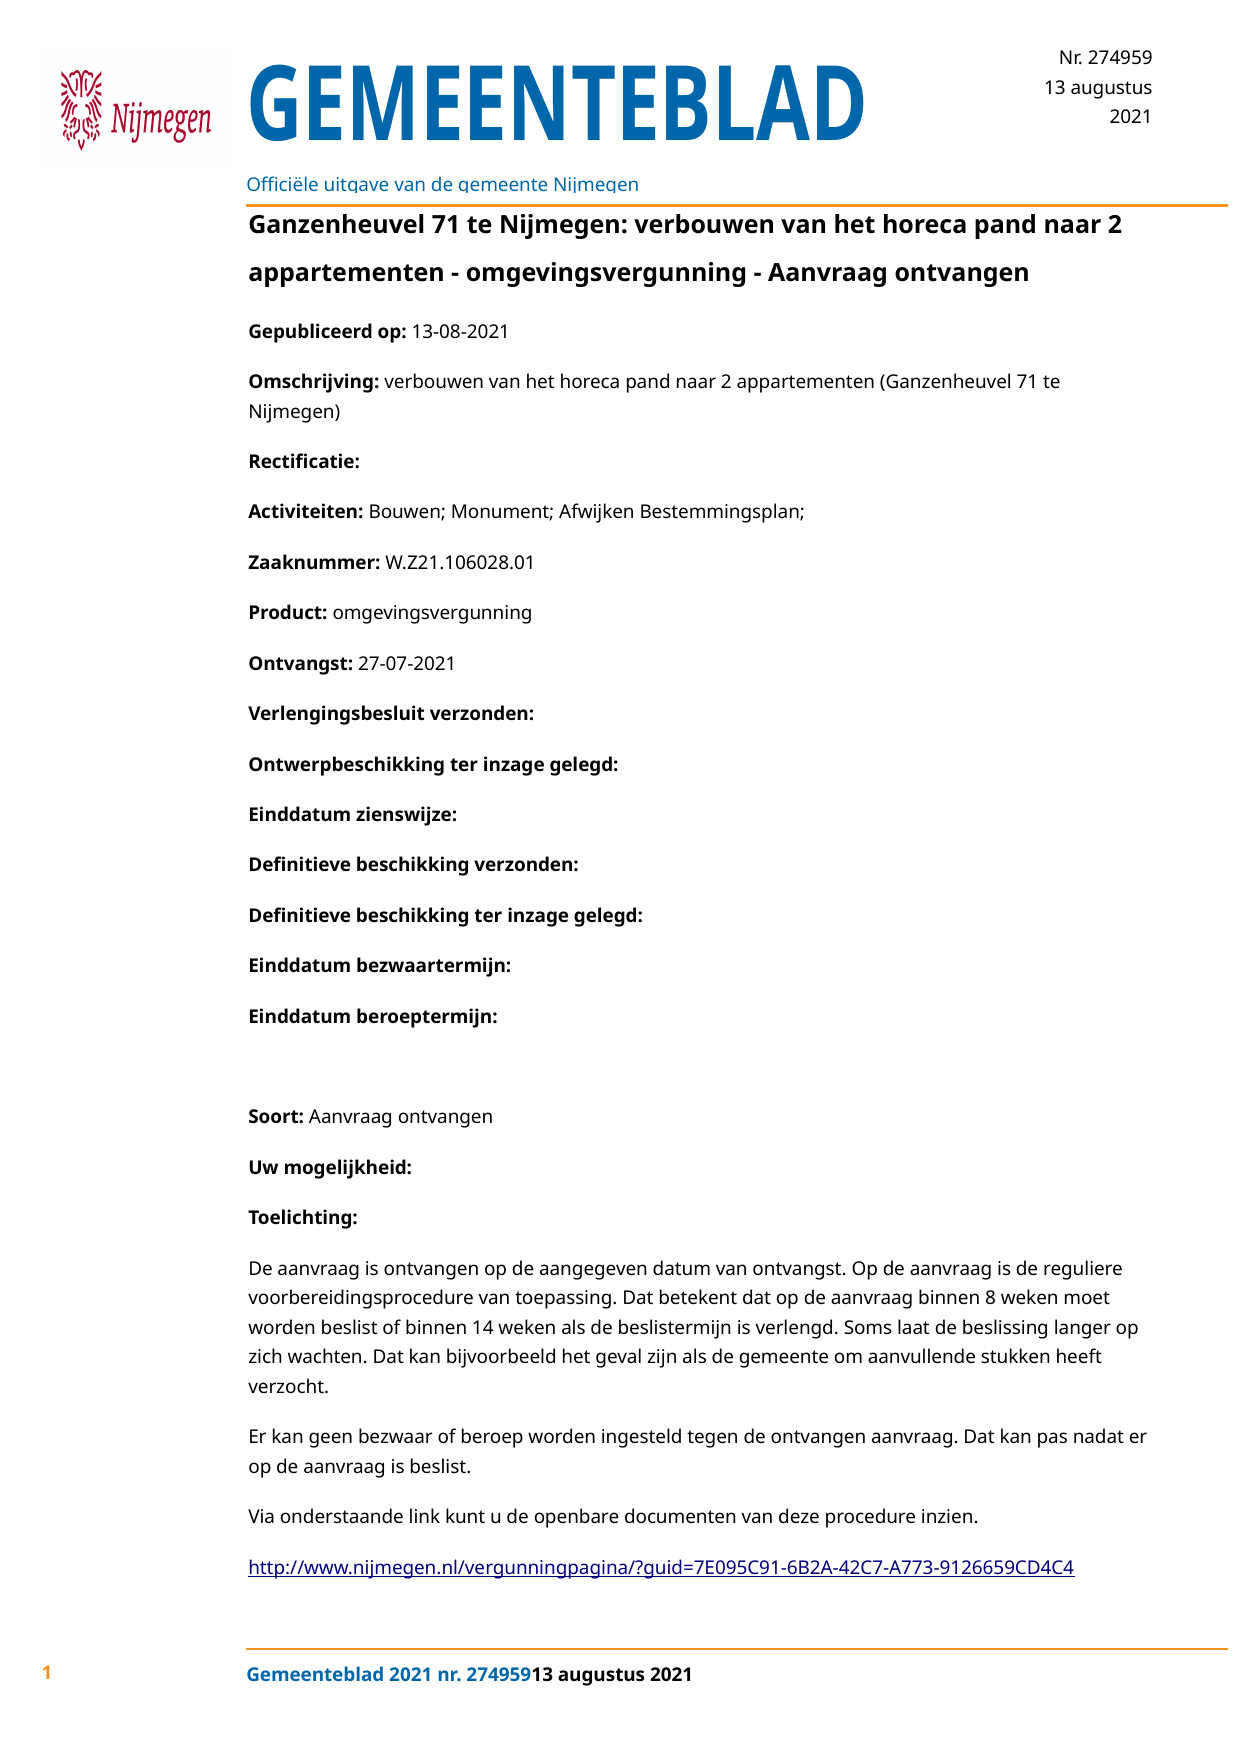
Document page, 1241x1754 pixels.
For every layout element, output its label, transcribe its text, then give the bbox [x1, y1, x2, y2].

text http://www.nijmegen.nl/vergunningpagina/?guid=7E095C91-6B2A-42C7-A773-9126659CD4C4 [248, 1554, 1152, 1580]
text Definitieve beschikking ter inzage gelegd: [248, 902, 1152, 928]
text Zaaknummer: W.Z21.106028.01 [248, 549, 1152, 575]
text Einddatum bezwaartermijn: [248, 952, 1152, 978]
picture [41, 47, 231, 172]
text Gepubliceerd op: 13-08-2021 [248, 318, 1152, 344]
text Product: omgevingsvergunning [248, 599, 1152, 625]
text De aanvraag is ontvangen op de aangegeven datum van ontvangst. Op de aanvraag is de reguliere voorbereidingsprocedure van toepassing. Dat betekent dat op de aanvraag binnen 8 weken moet worden beslist of binnen 14 weken als de beslistermijn is verlengd. Soms laat de beslissing langer op zich wachten. Dat kan bijvoorbeeld het geval zijn als de gemeente om aanvullende stukken heeft verzocht. [248, 1255, 1152, 1399]
text Activiteiten: Bouwen; Monument; Afwijken Bestemmingsplan; [248, 499, 1152, 524]
text Ontwerpbeschikking ter inzage gelegd: [248, 751, 1152, 777]
text Soort: Aanvraag ontvangen [248, 1104, 1152, 1129]
text Ontvangst: 27-07-2021 [248, 650, 1152, 676]
text Omschrijving: verbouwen van het horeca pand naar 2 appartementen (Ganzenheuvel 71 te Nijmegen) [248, 368, 1152, 424]
text Via onderstaande link kunt u de openbare documenten van deze procedure inzien. [248, 1504, 1152, 1529]
text Toelichting: [248, 1204, 1152, 1230]
text Uw mogelijkheid: [248, 1154, 1152, 1180]
text Einddatum beroeptermijn: [248, 1003, 1152, 1029]
text Er kan geen bezwaar of beroep worden ingesteld tegen de ontvangen aanvraag. Dat kan pas nadat er op de aanvraag is beslist. [248, 1424, 1152, 1479]
text Ganzenheuvel 71 te Nijmegen: verbouwen van het horeca pand naar 2 appartementen - omgevingsvergunning - Aanvraag ontvangen [248, 207, 1152, 288]
text Verlengingsbesluit verzonden: [248, 700, 1152, 726]
text Einddatum zienswijze: [248, 801, 1152, 827]
text Rectificatie: [248, 448, 1152, 474]
text Definitieve beschikking verzonden: [248, 852, 1152, 877]
